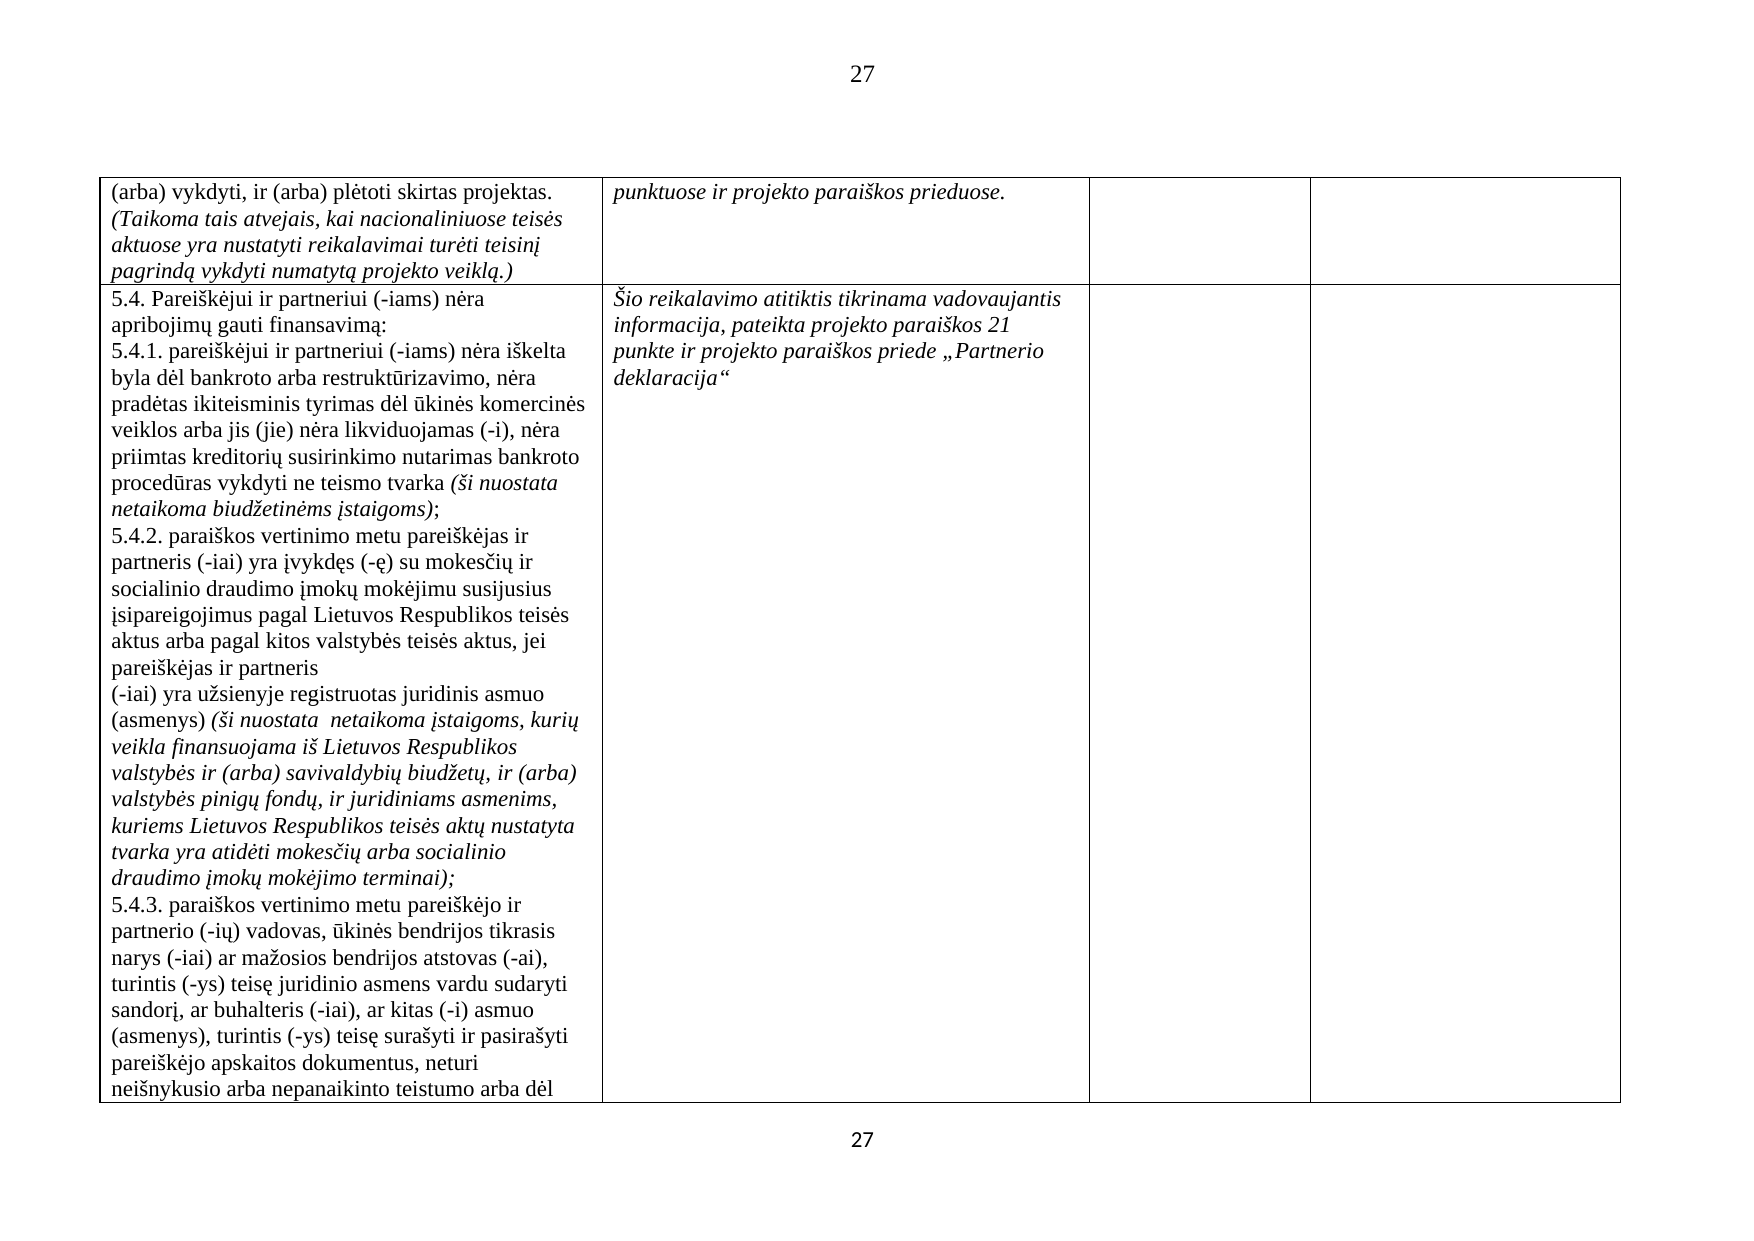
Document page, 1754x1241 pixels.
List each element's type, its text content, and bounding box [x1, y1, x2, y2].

table_cell Šio reikalavimo atitiktis tikrinama vadovaujantis informacija, pateikta projekto paraiškos 21 punkte ir projekto paraiškos priede „Partnerio deklaracija“ [603, 285, 1089, 1102]
table_cell 5.4. Pareiškėjui ir partneriui (-iams) nėra apribojimų gauti finansavimą: 5.4.1. pareiškėjui ir partneriui (-iams) nėra iškelta byla dėl bankroto arba restruktūrizavimo, nėra pradėtas ikiteisminis tyrimas dėl ūkinės komercinės veiklos arba jis (jie) nėra likviduojamas (-i), nėra priimtas kreditorių susirinkimo nutarimas bankroto procedūras vykdyti ne teismo tvarka (ši nuostata netaikoma biudžetinėms įstaigoms); 5.4.2. paraiškos vertinimo metu pareiškėjas ir partneris (-iai) yra įvykdęs (-ę) su mokesčių ir socialinio draudimo įmokų mokėjimu susijusius įsipareigojimus pagal Lietuvos Respublikos teisės aktus arba pagal kitos valstybės teisės aktus, jei pareiškėjas ir partneris (-iai) yra užsienyje registruotas juridinis asmuo (asmenys) (ši nuostata netaikoma įstaigoms, kurių veikla finansuojama iš Lietuvos Respublikos valstybės ir (arba) savivaldybių biudžetų, ir (arba) valstybės pinigų fondų, ir juridiniams asmenims, kuriems Lietuvos Respublikos teisės aktų nustatyta tvarka yra atidėti mokesčių arba socialinio draudimo įmokų mokėjimo terminai); 5.4.3. paraiškos vertinimo metu pareiškėjo ir partnerio (-ių) vadovas, ūkinės bendrijos tikrasis narys (-iai) ar mažosios bendrijos atstovas (-ai), turintis (-ys) teisę juridinio asmens vardu sudaryti sandorį, ar buhalteris (-iai), ar kitas (-i) asmuo (asmenys), turintis (-ys) teisę surašyti ir pasirašyti pareiškėjo apskaitos dokumentus, neturi neišnykusio arba nepanaikinto teistumo arba dėl [101, 285, 602, 1102]
table_cell [1311, 285, 1620, 1102]
table_cell [1090, 178, 1310, 284]
table_cell (arba) vykdyti, ir (arba) plėtoti skirtas projektas. (Taikoma tais atvejais, kai nacionaliniuose teisės aktuose yra nustatyti reikalavimai turėti teisinį pagrindą vykdyti numatytą projekto veiklą.) [101, 178, 602, 284]
table_cell [1090, 285, 1310, 1102]
table_cell punktuose ir projekto paraiškos prieduose. [603, 178, 1089, 284]
table_cell [1311, 178, 1620, 284]
